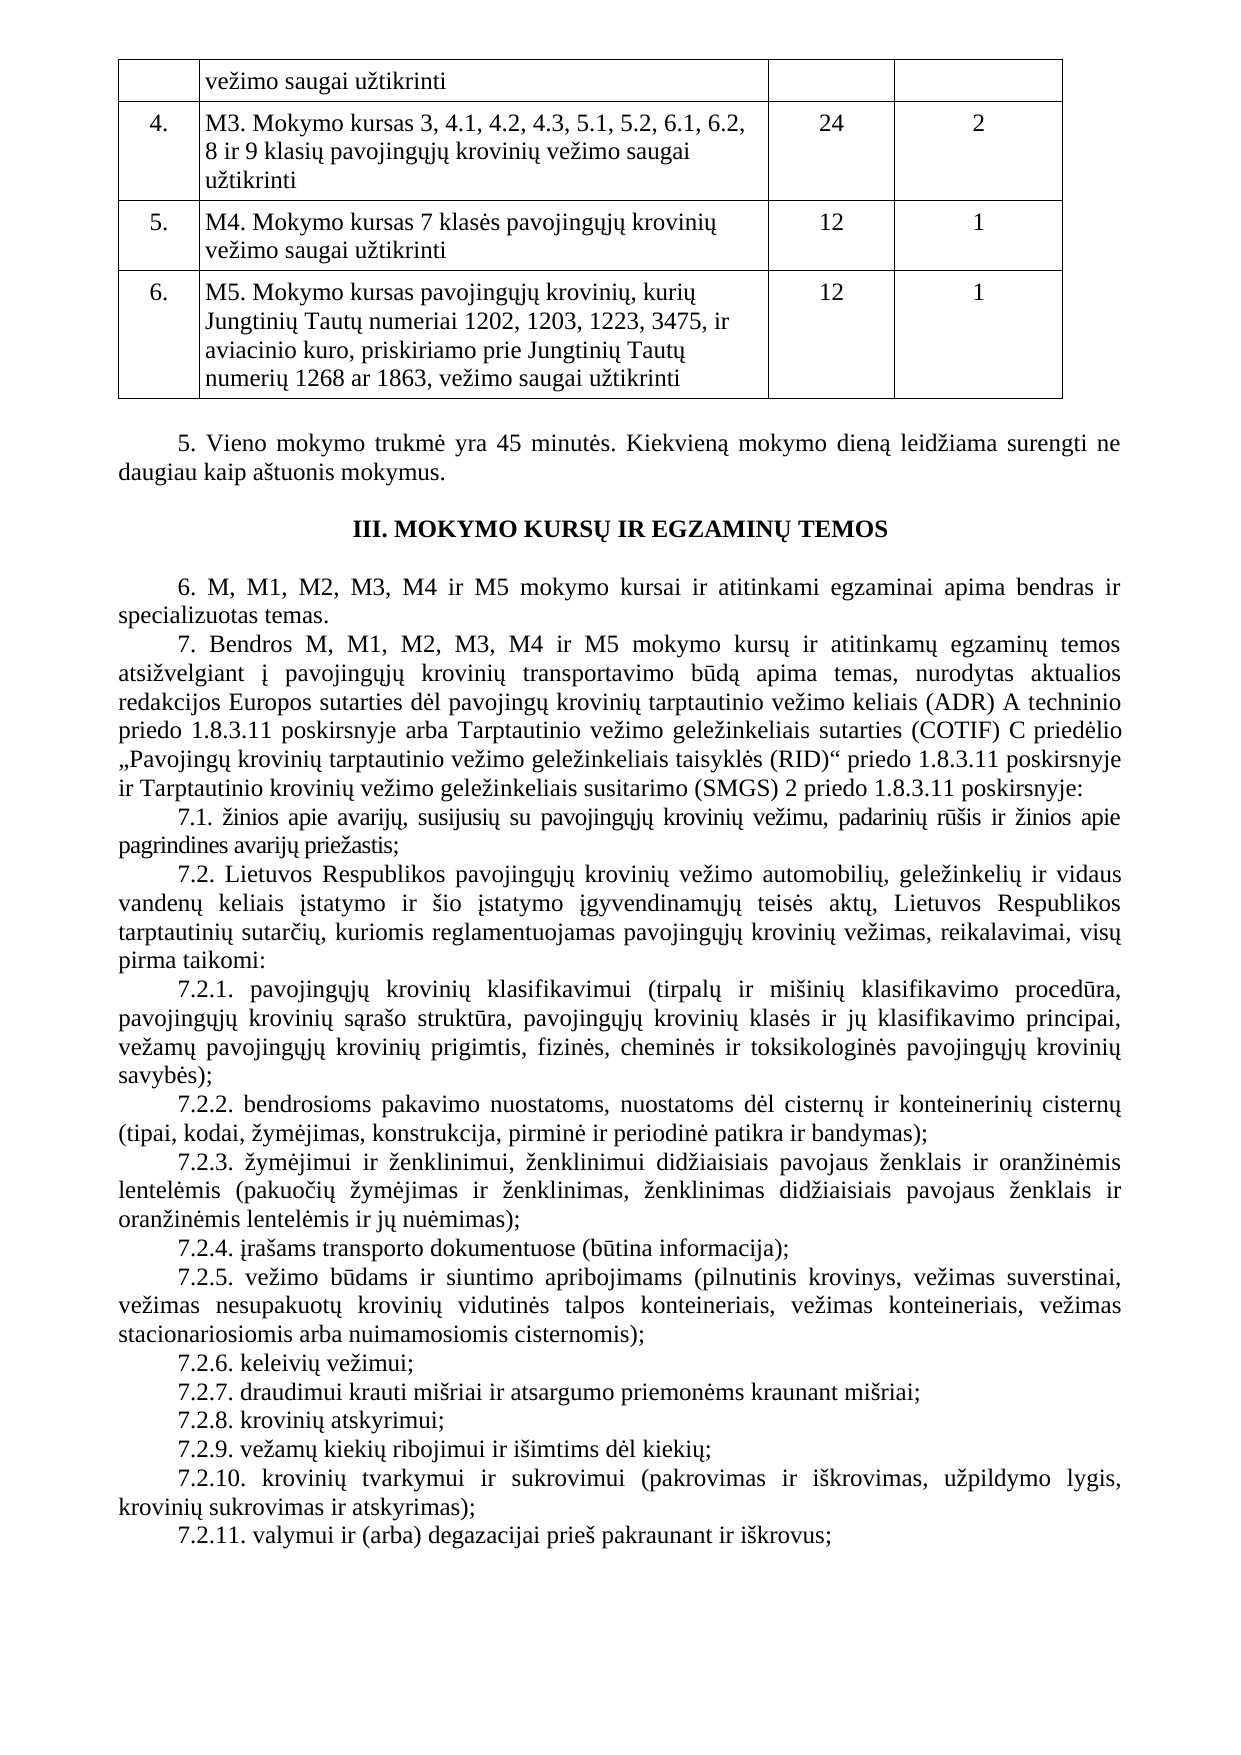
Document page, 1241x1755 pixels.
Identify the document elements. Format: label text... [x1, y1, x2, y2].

text III. MOKYMO KURSŲ IR EGZAMINŲ TEMOS [118, 514, 1122, 543]
text 7.2.4. įrašams transporto dokumentuose (būtina informacija); [118, 1233, 1122, 1262]
text 7.2.7. draudimui krauti mišriai ir atsargumo priemonėms kraunant mišriai; [118, 1377, 1122, 1406]
text 7.2.8. krovinių atskyrimui; [118, 1406, 1122, 1434]
text 7.2.1. pavojingųjų krovinių klasifikavimui (tirpalų ir mišinių klasifikavimo procedūra, pavojingųjų krovinių sąrašo struktūra, pavojingųjų krovinių klasės ir jų klasifikavimo principai, vežamų pavojingųjų krovinių prigimtis, fizinės, cheminės ir toksikologinės pavojingųjų krovinių savybės); [118, 974, 1122, 1089]
text 7.2.11. valymui ir (arba) degazacijai prieš pakraunant ir iškrovus; [118, 1521, 1122, 1549]
table_cell 5. [119, 201, 199, 270]
table_cell 6. [119, 271, 199, 398]
table_cell [119, 60, 199, 101]
text 7.2.3. žymėjimui ir ženklinimui, ženklinimui didžiaisiais pavojaus ženklais ir oranžinėmis lentelėmis (pakuočių žymėjimas ir ženklinimas, ženklinimas didžiaisiais pavojaus ženklais ir oranžinėmis lentelėmis ir jų nuėmimas); [118, 1147, 1122, 1233]
table_cell 4. [119, 102, 199, 200]
text 7.2.10. krovinių tvarkymui ir sukrovimui (pakrovimas ir iškrovimas, užpildymo lygis, krovinių sukrovimas ir atskyrimas); [118, 1463, 1122, 1521]
table_cell 2 [895, 102, 1062, 200]
text 7.2.6. keleivių vežimui; [118, 1348, 1122, 1377]
text 7.2.5. vežimo būdams ir siuntimo apribojimams (pilnutinis krovinys, vežimas suverstinai, vežimas nesupakuotų krovinių vidutinės talpos konteineriais, vežimas konteineriais, vežimas stacionariosiomis arba nuimamosiomis cisternomis); [118, 1262, 1122, 1348]
table_cell M5. Mokymo kursas pavojingųjų krovinių, kurių Jungtinių Tautų numeriai 1202, 1203, 1223, 3475, ir aviacinio kuro, priskiriamo prie Jungtinių Tautų numerių 1268 ar 1863, vežimo saugai užtikrinti [200, 271, 768, 398]
table_cell 1 [895, 201, 1062, 270]
table_cell [769, 60, 894, 101]
text 7. Bendros M, M1, M2, M3, M4 ir M5 mokymo kursų ir atitinkamų egzaminų temos atsižvelgiant į pavojingųjų krovinių transportavimo būdą apima temas, nurodytas aktualios redakcijos Europos sutarties dėl pavojingų krovinių tarptautinio vežimo keliais (ADR) A techninio priedo 1.8.3.11 poskirsnyje arba Tarptautinio vežimo geležinkeliais sutarties (COTIF) C priedėlio „Pavojingų krovinių tarptautinio vežimo geležinkeliais taisyklės (RID)“ priedo 1.8.3.11 poskirsnyje ir Tarptautinio krovinių vežimo geležinkeliais susitarimo (SMGS) 2 priedo 1.8.3.11 poskirsnyje: [118, 629, 1122, 802]
table_cell M3. Mokymo kursas 3, 4.1, 4.2, 4.3, 5.1, 5.2, 6.1, 6.2, 8 ir 9 klasių pavojingųjų krovinių vežimo saugai užtikrinti [200, 102, 768, 200]
text 7.2.2. bendrosioms pakavimo nuostatoms, nuostatoms dėl cisternų ir konteinerinių cisternų (tipai, kodai, žymėjimas, konstrukcija, pirminė ir periodinė patikra ir bandymas); [118, 1089, 1122, 1147]
text 7.2. Lietuvos Respublikos pavojingųjų krovinių vežimo automobilių, geležinkelių ir vidaus vandenų keliais įstatymo ir šio įstatymo įgyvendinamųjų teisės aktų, Lietuvos Respublikos tarptautinių sutarčių, kuriomis reglamentuojamas pavojingųjų krovinių vežimas, reikalavimai, visų pirma taikomi: [118, 859, 1122, 974]
table_cell 12 [769, 271, 894, 398]
table_cell vežimo saugai užtikrinti [200, 60, 768, 101]
table_cell 24 [769, 102, 894, 200]
table_cell 1 [895, 271, 1062, 398]
text 7.2.9. vežamų kiekių ribojimui ir išimtims dėl kiekių; [118, 1434, 1122, 1463]
text 5. Vieno mokymo trukmė yra 45 minutės. Kiekvieną mokymo dieną leidžiama surengti ne daugiau kaip aštuonis mokymus. [118, 428, 1122, 486]
table_cell M4. Mokymo kursas 7 klasės pavojingųjų krovinių vežimo saugai užtikrinti [200, 201, 768, 270]
table_cell [895, 60, 1062, 101]
text 6. M, M1, M2, M3, M4 ir M5 mokymo kursai ir atitinkami egzaminai apima bendras ir specializuotas temas. [118, 572, 1122, 629]
table_cell 12 [769, 201, 894, 270]
text 7.1. žinios apie avarijų, susijusių su pavojingųjų krovinių vežimu, padarinių rūšis ir žinios apie pagrindines avarijų priežastis; [118, 802, 1122, 859]
